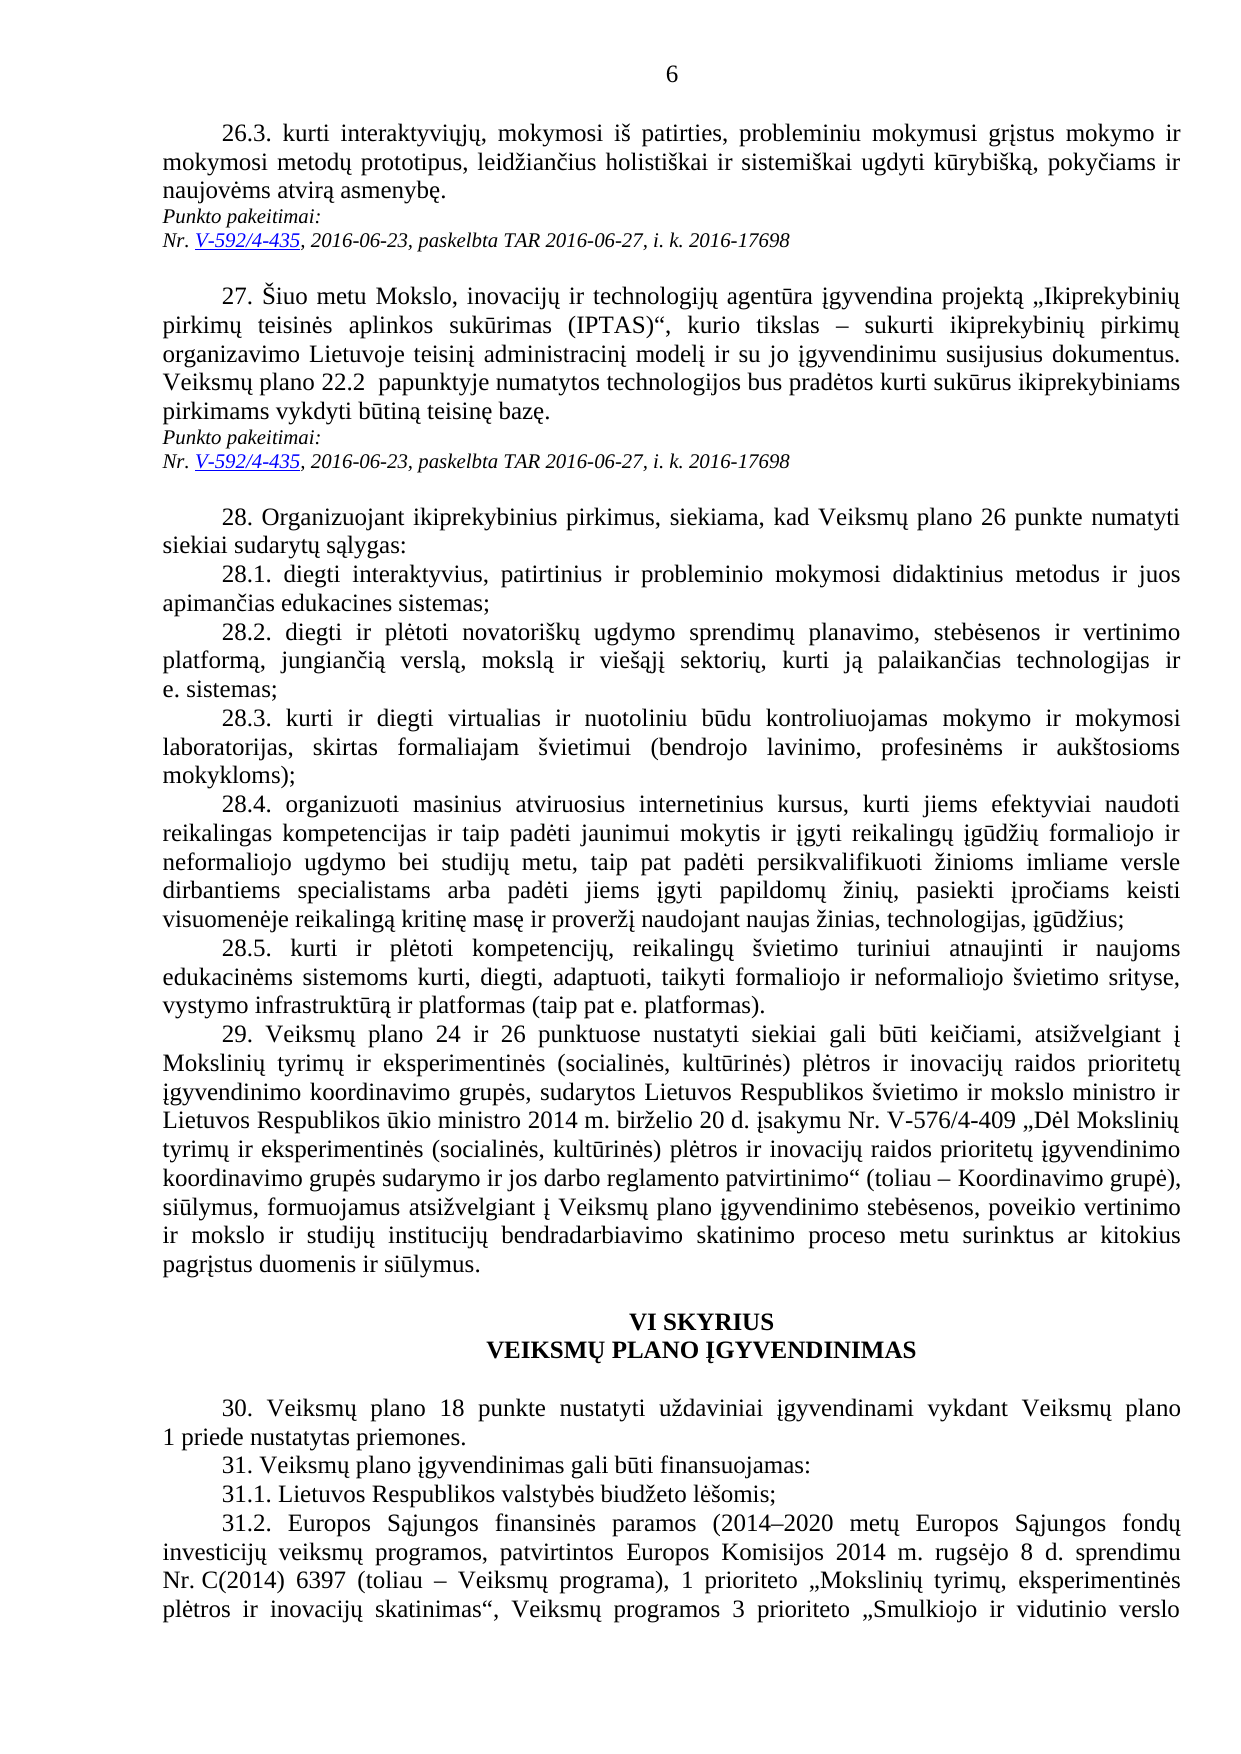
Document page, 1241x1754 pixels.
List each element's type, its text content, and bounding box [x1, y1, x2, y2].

text VI SKYRIUS [162, 1307, 1181, 1336]
text Punkto pakeitimai: [162, 204, 1181, 228]
text 31. Veiksmų plano įgyvendinimas gali būti finansuojamas: [162, 1451, 1181, 1479]
text 28.2. diegti ir plėtoti novatoriškų ugdymo sprendimų planavimo, stebėsenos ir vertinimo platformą, jungiančią verslą, mokslą ir viešąjį sektorių, kurti ją palaikančias technologijas ir e. sistemas; [162, 617, 1181, 703]
text 28.1. diegti interaktyvius, patirtinius ir probleminio mokymosi didaktinius metodus ir juos apimančias edukacines sistemas; [162, 559, 1181, 617]
text 28.5. kurti ir plėtoti kompetencijų, reikalingų švietimo turiniui atnaujinti ir naujoms edukacinėms sistemoms kurti, diegti, adaptuoti, taikyti formaliojo ir neformaliojo švietimo srityse, vystymo infrastruktūrą ir platformas (taip pat e. platformas). [162, 933, 1181, 1019]
text 29. Veiksmų plano 24 ir 26 punktuose nustatyti siekiai gali būti keičiami, atsižvelgiant į Mokslinių tyrimų ir eksperimentinės (socialinės, kultūrinės) plėtros ir inovacijų raidos prioritetų įgyvendinimo koordinavimo grupės, sudarytos Lietuvos Respublikos švietimo ir mokslo ministro ir Lietuvos Respublikos ūkio ministro 2014 m. birželio 20 d. įsakymu Nr. V-576/4-409 „Dėl Mokslinių tyrimų ir eksperimentinės (socialinės, kultūrinės) plėtros ir inovacijų raidos prioritetų įgyvendinimo koordinavimo grupės sudarymo ir jos darbo reglamento patvirtinimo“ (toliau – Koordinavimo grupė), siūlymus, formuojamus atsižvelgiant į Veiksmų plano įgyvendinimo stebėsenos, poveikio vertinimo ir mokslo ir studijų institucijų bendradarbiavimo skatinimo proceso metu surinktus ar kitokius pagrįstus duomenis ir siūlymus. [162, 1019, 1181, 1278]
text 30. Veiksmų plano 18 punkte nustatyti uždaviniai įgyvendinami vykdant Veiksmų plano 1 priede nustatytas priemones. [162, 1393, 1181, 1451]
text Nr. V-592/4-435, 2016-06-23, paskelbta TAR 2016-06-27, i. k. 2016-17698 [162, 449, 1181, 473]
text Punkto pakeitimai: [162, 425, 1181, 449]
text VEIKSMŲ PLANO ĮGYVENDINIMAS [162, 1336, 1181, 1364]
text 27. Šiuo metu Mokslo, inovacijų ir technologijų agentūra įgyvendina projektą „Ikiprekybinių pirkimų teisinės aplinkos sukūrimas (IPTAS)“, kurio tikslas – sukurti ikiprekybinių pirkimų organizavimo Lietuvoje teisinį administracinį modelį ir su jo įgyvendinimu susijusius dokumentus. Veiksmų plano 22.2 papunktyje numatytos technologijos bus pradėtos kurti sukūrus ikiprekybiniams pirkimams vykdyti būtiną teisinę bazę. [162, 281, 1181, 425]
text 26.3. kurti interaktyviųjų, mokymosi iš patirties, probleminiu mokymusi grįstus mokymo ir mokymosi metodų prototipus, leidžiančius holistiškai ir sistemiškai ugdyti kūrybišką, pokyčiams ir naujovėms atvirą asmenybę. [162, 118, 1181, 204]
text 28. Organizuojant ikiprekybinius pirkimus, siekiama, kad Veiksmų plano 26 punkte numatyti siekiai sudarytų sąlygas: [162, 502, 1181, 559]
text 31.2. Europos Sąjungos finansinės paramos (2014–2020 metų Europos Sąjungos fondų investicijų veiksmų programos, patvirtintos Europos Komisijos 2014 m. rugsėjo 8 d. sprendimu Nr. C(2014) 6397 (toliau – Veiksmų programa), 1 prioriteto „Mokslinių tyrimų, eksperimentinės plėtros ir inovacijų skatinimas“, Veiksmų programos 3 prioriteto „Smulkiojo ir vidutinio verslo [162, 1508, 1181, 1623]
text 28.3. kurti ir diegti virtualias ir nuotoliniu būdu kontroliuojamas mokymo ir mokymosi laboratorijas, skirtas formaliajam švietimui (bendrojo lavinimo, profesinėms ir aukštosioms mokykloms); [162, 703, 1181, 789]
text Nr. V-592/4-435, 2016-06-23, paskelbta TAR 2016-06-27, i. k. 2016-17698 [162, 228, 1181, 252]
text 28.4. organizuoti masinius atviruosius internetinius kursus, kurti jiems efektyviai naudoti reikalingas kompetencijas ir taip padėti jaunimui mokytis ir įgyti reikalingų įgūdžių formaliojo ir neformaliojo ugdymo bei studijų metu, taip pat padėti persikvalifikuoti žinioms imliame versle dirbantiems specialistams arba padėti jiems įgyti papildomų žinių, pasiekti įpročiams keisti visuomenėje reikalingą kritinę masę ir proveržį naudojant naujas žinias, technologijas, įgūdžius; [162, 789, 1181, 933]
text 31.1. Lietuvos Respublikos valstybės biudžeto lėšomis; [162, 1479, 1181, 1508]
